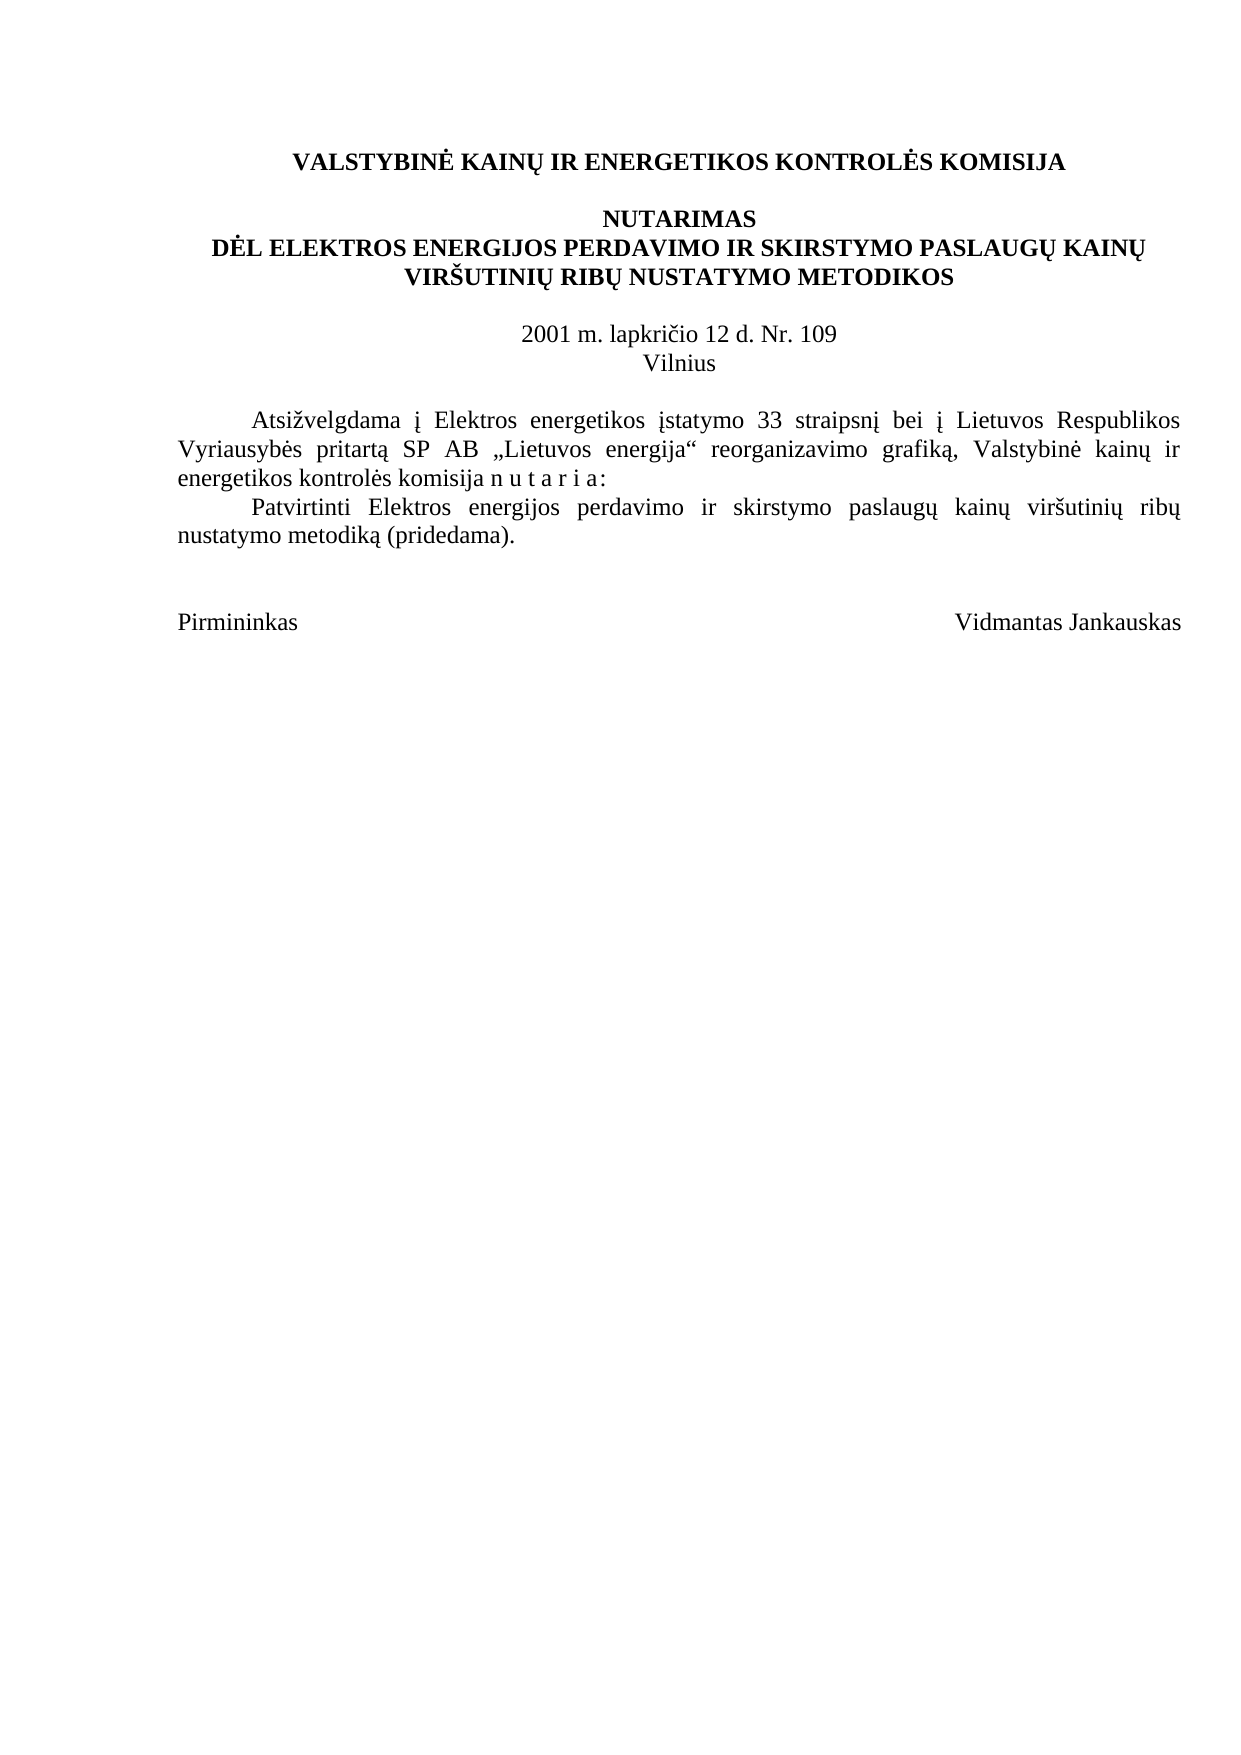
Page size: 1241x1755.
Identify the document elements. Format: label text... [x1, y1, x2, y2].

text Patvirtinti Elektros energijos perdavimo ir skirstymo paslaugų kainų viršutinių ribų nustatymo metodiką (pridedama). [177, 492, 1181, 549]
text NUTARIMAS [177, 204, 1181, 233]
text VALSTYBINĖ KAINŲ IR ENERGETIKOS KONTROLĖS KOMISIJA [177, 147, 1181, 176]
text 2001 m. lapkričio 12 d. Nr. 109 [177, 319, 1181, 348]
text Vilnius [177, 348, 1181, 377]
text Pirmininkas Vidmantas Jankauskas [177, 607, 1181, 636]
text Atsižvelgdama į Elektros energetikos įstatymo 33 straipsnį bei į Lietuvos Respublikos Vyriausybės pritartą SP AB „Lietuvos energija“ reorganizavimo grafiką, Valstybinė kainų ir energetikos kontrolės komisija nutaria: [177, 406, 1181, 492]
text DĖL ELEKTROS ENERGIJOS PERDAVIMO IR SKIRSTYMO PASLAUGŲ KAINŲ VIRŠUTINIŲ RIBŲ NUSTATYMO METODIKOS [177, 233, 1181, 291]
